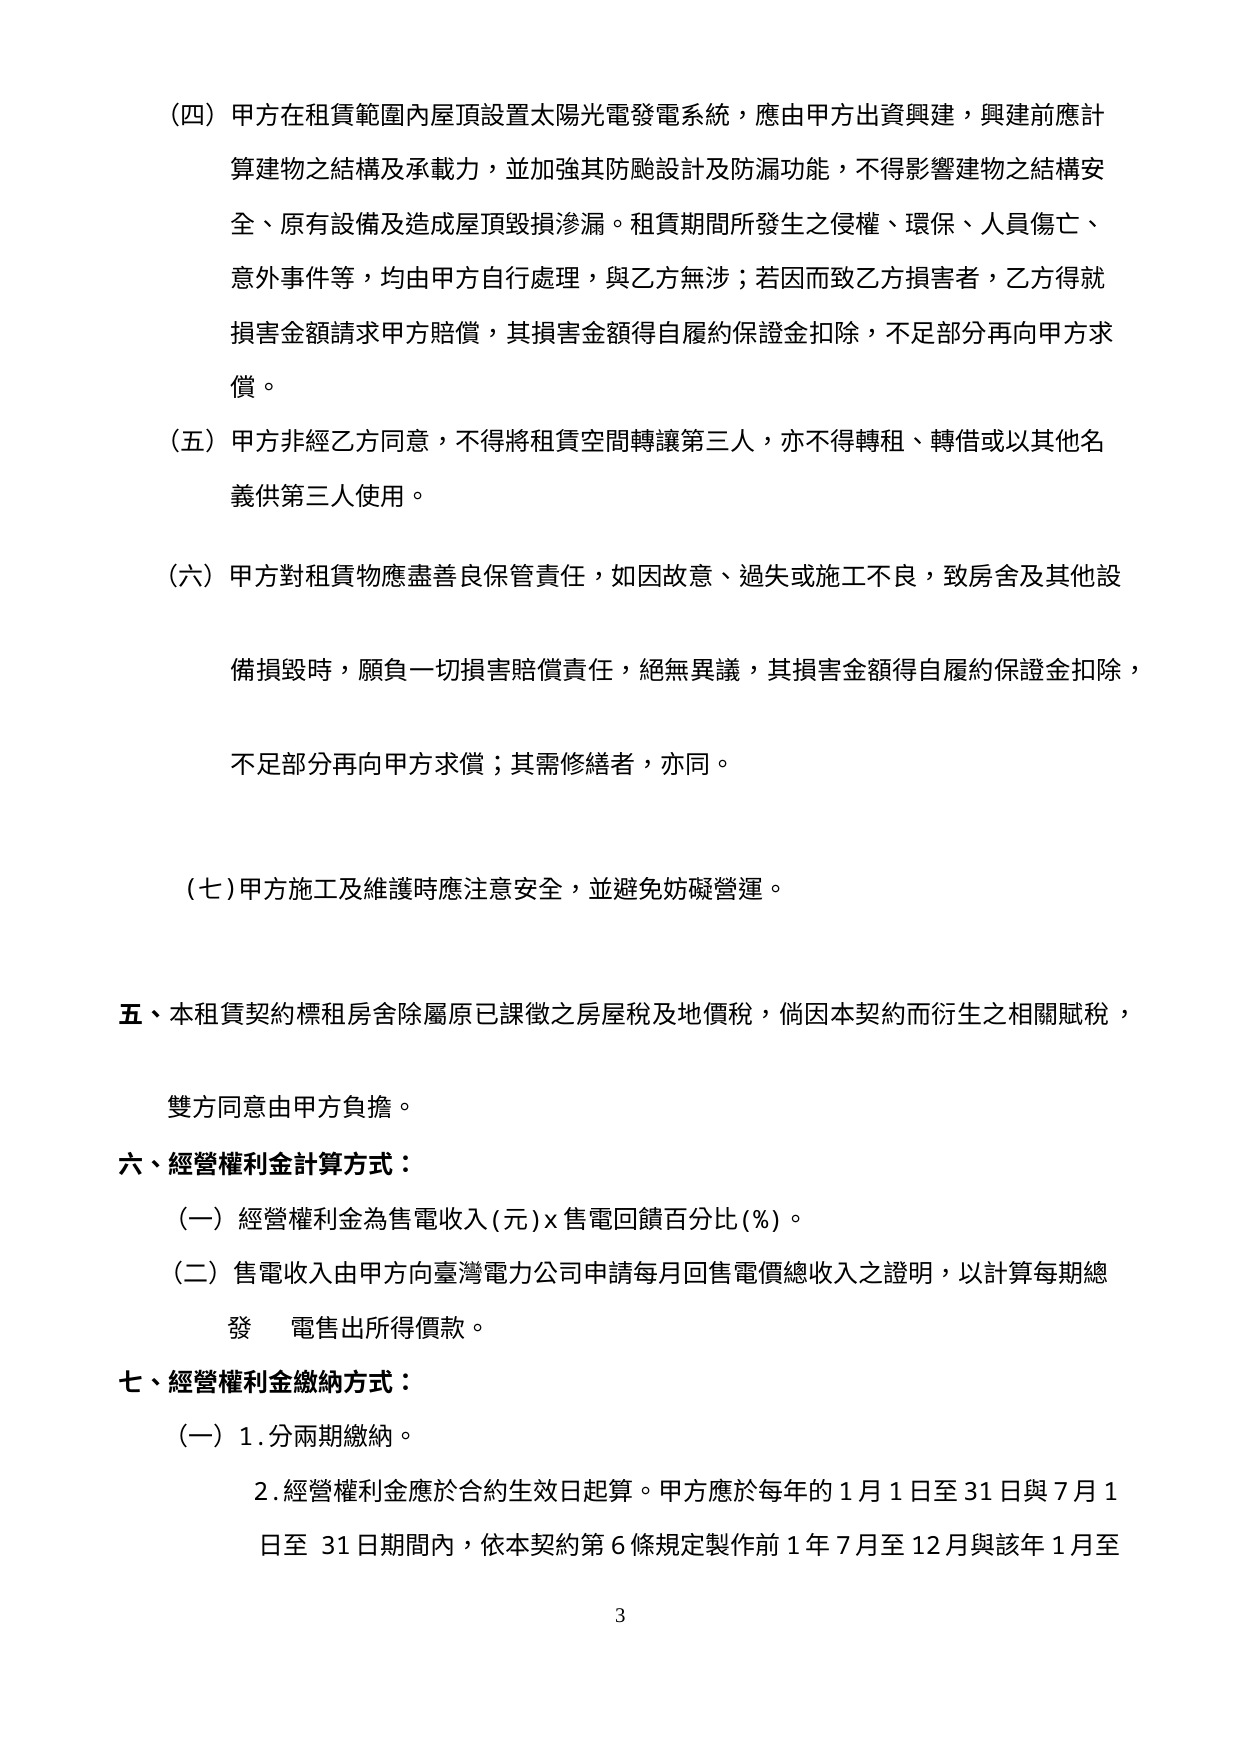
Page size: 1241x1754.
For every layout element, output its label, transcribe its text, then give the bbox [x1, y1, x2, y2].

text （一）1.分兩期繳納。 [118, 1417, 1122, 1453]
text （六）甲方對租賃物應盡善良保管責任，如因故意、過失或施工不良，致房舍及其他設備損毀時，願負一切損害賠償責任，絕無異議，其損害金額得自履約保證金扣除，不足部分再向甲方求償；其需修繕者，亦同。 [153, 533, 1122, 783]
text (七)甲方施工及維護時應注意安全，並避免妨礙營運。 [153, 846, 1122, 908]
text （二）售電收入由甲方向臺灣電力公司申請每月回售電價總收入之證明，以計算每期總發 電售出所得價款。 [143, 1254, 1122, 1344]
text 七、經營權利金繳納方式： [118, 1362, 1122, 1399]
text （四）甲方在租賃範圍內屋頂設置太陽光電發電系統，應由甲方出資興建，興建前應計算建物之結構及承載力，並加強其防颱設計及防漏功能，不得影響建物之結構安全、原有設備及造成屋頂毀損滲漏。租賃期間所發生之侵權、環保、人員傷亡、意外事件等，均由甲方自行處理，與乙方無涉；若因而致乙方損害者，乙方得就損害金額請求甲方賠償，其損害金額得自履約保證金扣除，不足部分再向甲方求償。 [156, 96, 1122, 404]
text （一）經營權利金為售電收入(元)x售電回饋百分比(%)。 [118, 1199, 1122, 1236]
text （五）甲方非經乙方同意，不得將租賃空間轉讓第三人，亦不得轉租、轉借或以其他名義供第三人使用。 [156, 422, 1122, 512]
text 2.經營權利金應於合約生效日起算。甲方應於每年的1月1日至31日與7月1日至 31日期間內，依本契約第6條規定製作前1年7月至12月與該年1月至 [118, 1471, 1131, 1562]
text 六、經營權利金計算方式： [118, 1145, 1122, 1181]
text 五、本租賃契約標租房舍除屬原已課徵之房屋稅及地價稅，倘因本契約而衍生之相關賦稅，雙方同意由甲方負擔。 [118, 971, 1113, 1127]
